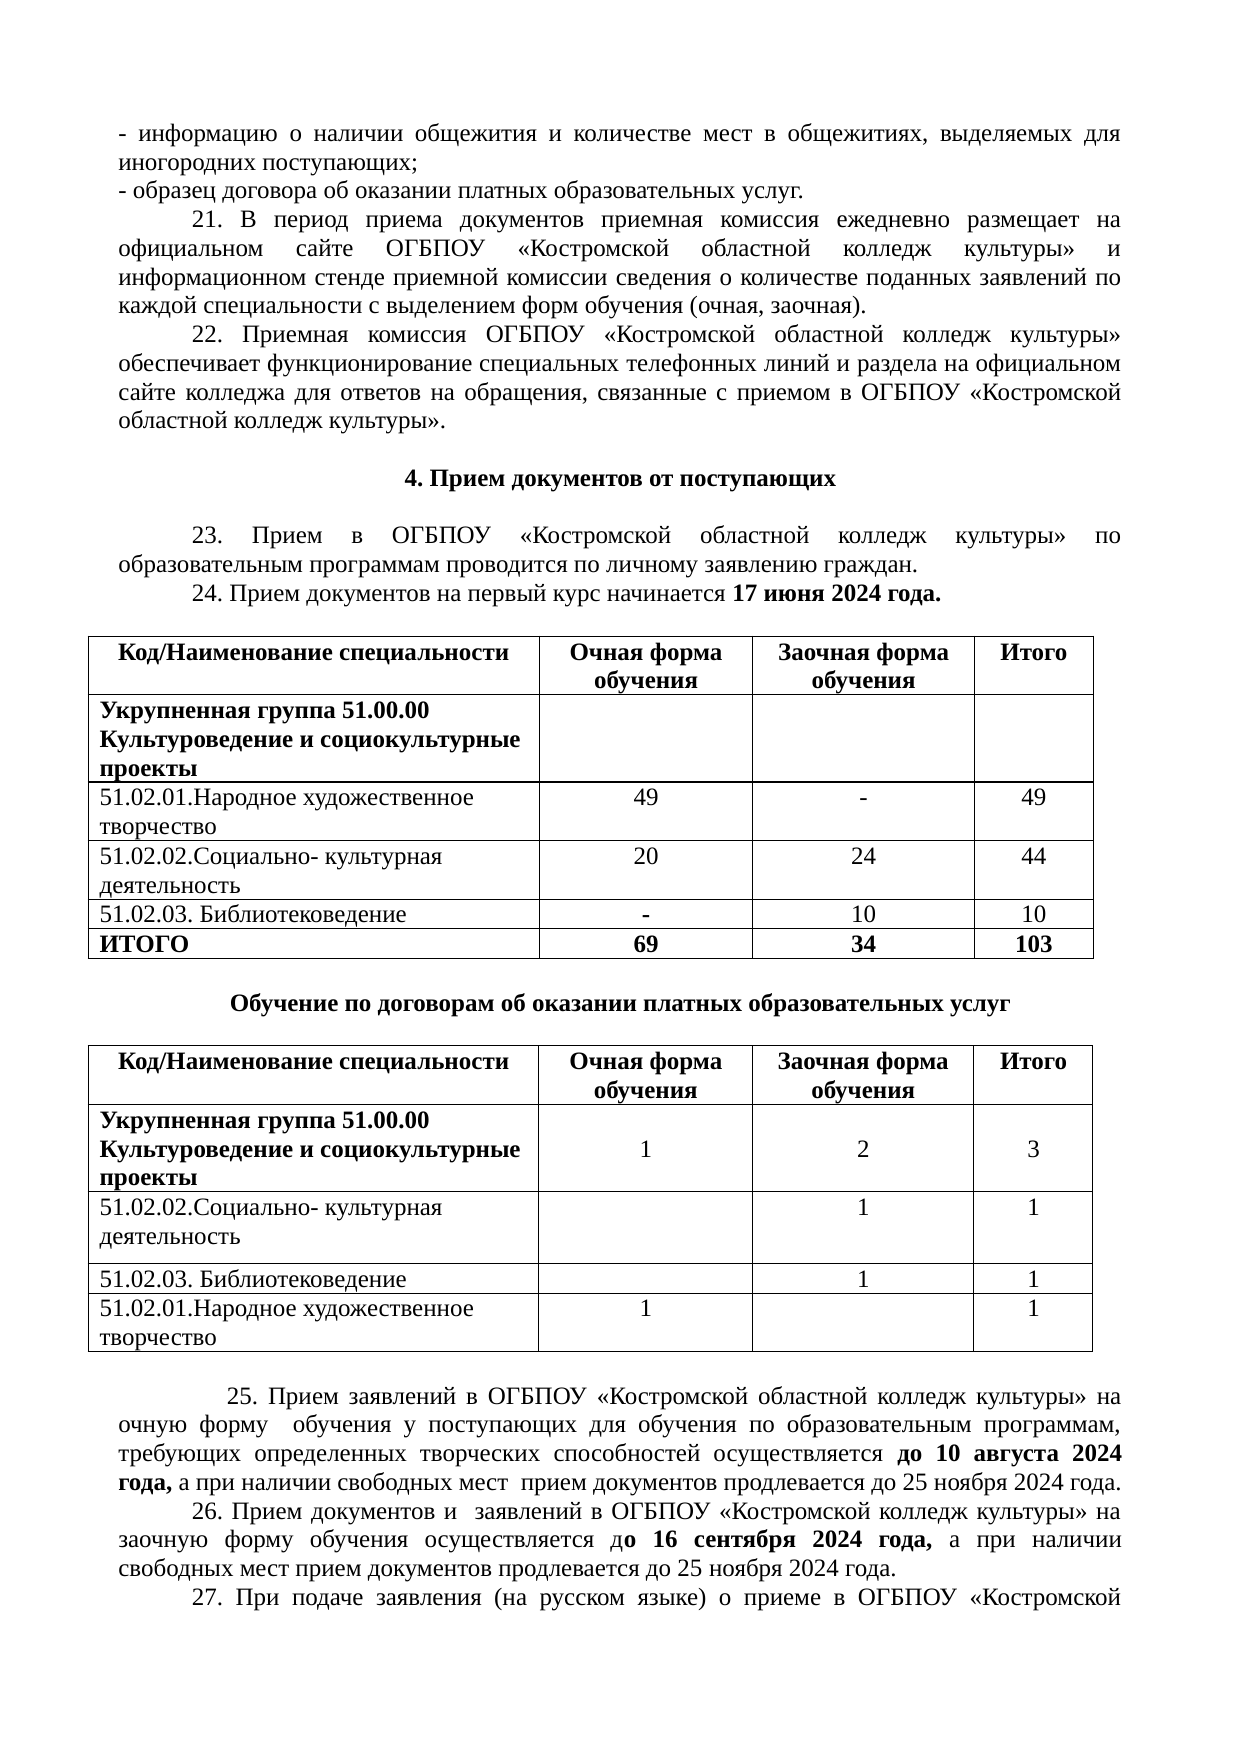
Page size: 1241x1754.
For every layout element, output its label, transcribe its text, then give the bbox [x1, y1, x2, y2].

text 25. Прием заявлений в ОГБПОУ «Костромской областной колледж культуры» на очную форму обучения у поступающих для обучения по образовательным программам, требующих определенных творческих способностей осуществляется до 10 августа 2024 года, а при наличии свободных мест прием документов продлевается до 25 ноября 2024 года. [118, 1381, 1122, 1496]
text 27. При подаче заявления (на русском языке) о приеме в ОГБПОУ «Костромской [118, 1582, 1122, 1611]
text 23. Прием в ОГБПОУ «Костромской областной колледж культуры» по образовательным программам проводится по личному заявлению граждан. [118, 521, 1122, 578]
text 21. В период приема документов приемная комиссия ежедневно размещает на официальном сайте ОГБПОУ «Костромской областной колледж культуры» и информационном стенде приемной комиссии сведения о количестве поданных заявлений по каждой специальности с выделением форм обучения (очная, заочная). [118, 204, 1122, 319]
table_header Итого [974, 1046, 1092, 1104]
table_cell 51.02.01.Народное художественное творчество [89, 783, 539, 840]
table_header Очная форма обучения [539, 1046, 752, 1104]
table_cell - [753, 783, 974, 840]
table_cell 51.02.02.Социально- культурная деятельность [89, 841, 539, 898]
table_cell 51.02.01.Народное художественное творчество [89, 1294, 538, 1351]
text 22. Приемная комиссия ОГБПОУ «Костромской областной колледж культуры» обеспечивает функционирование специальных телефонных линий и раздела на официальном сайте колледжа для ответов на обращения, связанные с приемом в ОГБПОУ «Костромской областной колледж культуры». [118, 319, 1122, 434]
table_header Заочная форма обучения [753, 1046, 973, 1104]
text 4. Прием документов от поступающих [118, 463, 1122, 492]
table_cell Укрупненная группа 51.00.00 Культуроведение и социокультурные проекты [89, 1105, 538, 1191]
table_cell 3 [974, 1105, 1092, 1191]
table_cell [975, 695, 1093, 781]
table_header Очная форма обучения [540, 637, 752, 694]
table_cell 103 [975, 929, 1093, 958]
table_cell [540, 695, 752, 781]
table_cell 1 [539, 1105, 752, 1191]
table_cell 10 [753, 900, 974, 928]
table_cell ИТОГО [89, 929, 539, 958]
text - образец договора об оказании платных образовательных услуг. [118, 176, 1122, 204]
table_cell [753, 1294, 973, 1351]
table_cell 44 [975, 841, 1093, 898]
table_cell [539, 1192, 752, 1263]
table_cell 69 [540, 929, 752, 958]
table_header Итого [975, 637, 1093, 694]
text 24. Прием документов на первый курс начинается 17 июня 2024 года. [118, 578, 1122, 607]
table_cell 51.02.02.Социально- культурная деятельность [89, 1192, 538, 1263]
table_cell [753, 695, 974, 781]
table_cell 1 [539, 1294, 752, 1351]
table_cell 1 [753, 1192, 973, 1263]
text Обучение по договорам об оказании платных образовательных услуг [118, 988, 1122, 1017]
text 26. Прием документов и заявлений в ОГБПОУ «Костромской колледж культуры» на заочную форму обучения осуществляется до 16 сентября 2024 года, а при наличии свободных мест прием документов продлевается до 25 ноября 2024 года. [118, 1496, 1122, 1582]
table_cell [539, 1264, 752, 1292]
table_header Заочная форма обучения [753, 637, 974, 694]
table_cell 51.02.03. Библиотековедение [89, 900, 539, 928]
table_cell 2 [753, 1105, 973, 1191]
table_cell 1 [974, 1294, 1092, 1351]
table_cell 49 [540, 783, 752, 840]
table_cell - [540, 900, 752, 928]
table_header Код/Наименование специальности [89, 1046, 538, 1104]
text - информацию о наличии общежития и количестве мест в общежитиях, выделяемых для иногородних поступающих; [118, 118, 1122, 176]
table_cell 49 [975, 783, 1093, 840]
table_header Код/Наименование специальности [89, 637, 539, 694]
table_cell 20 [540, 841, 752, 898]
table_cell Укрупненная группа 51.00.00 Культуроведение и социокультурные проекты [89, 695, 539, 781]
table_cell 1 [753, 1264, 973, 1292]
table_cell 10 [975, 900, 1093, 928]
table_cell 1 [974, 1192, 1092, 1263]
table_cell 1 [974, 1264, 1092, 1292]
table_cell 51.02.03. Библиотековедение [89, 1264, 538, 1292]
table_cell 24 [753, 841, 974, 898]
table_cell 34 [753, 929, 974, 958]
